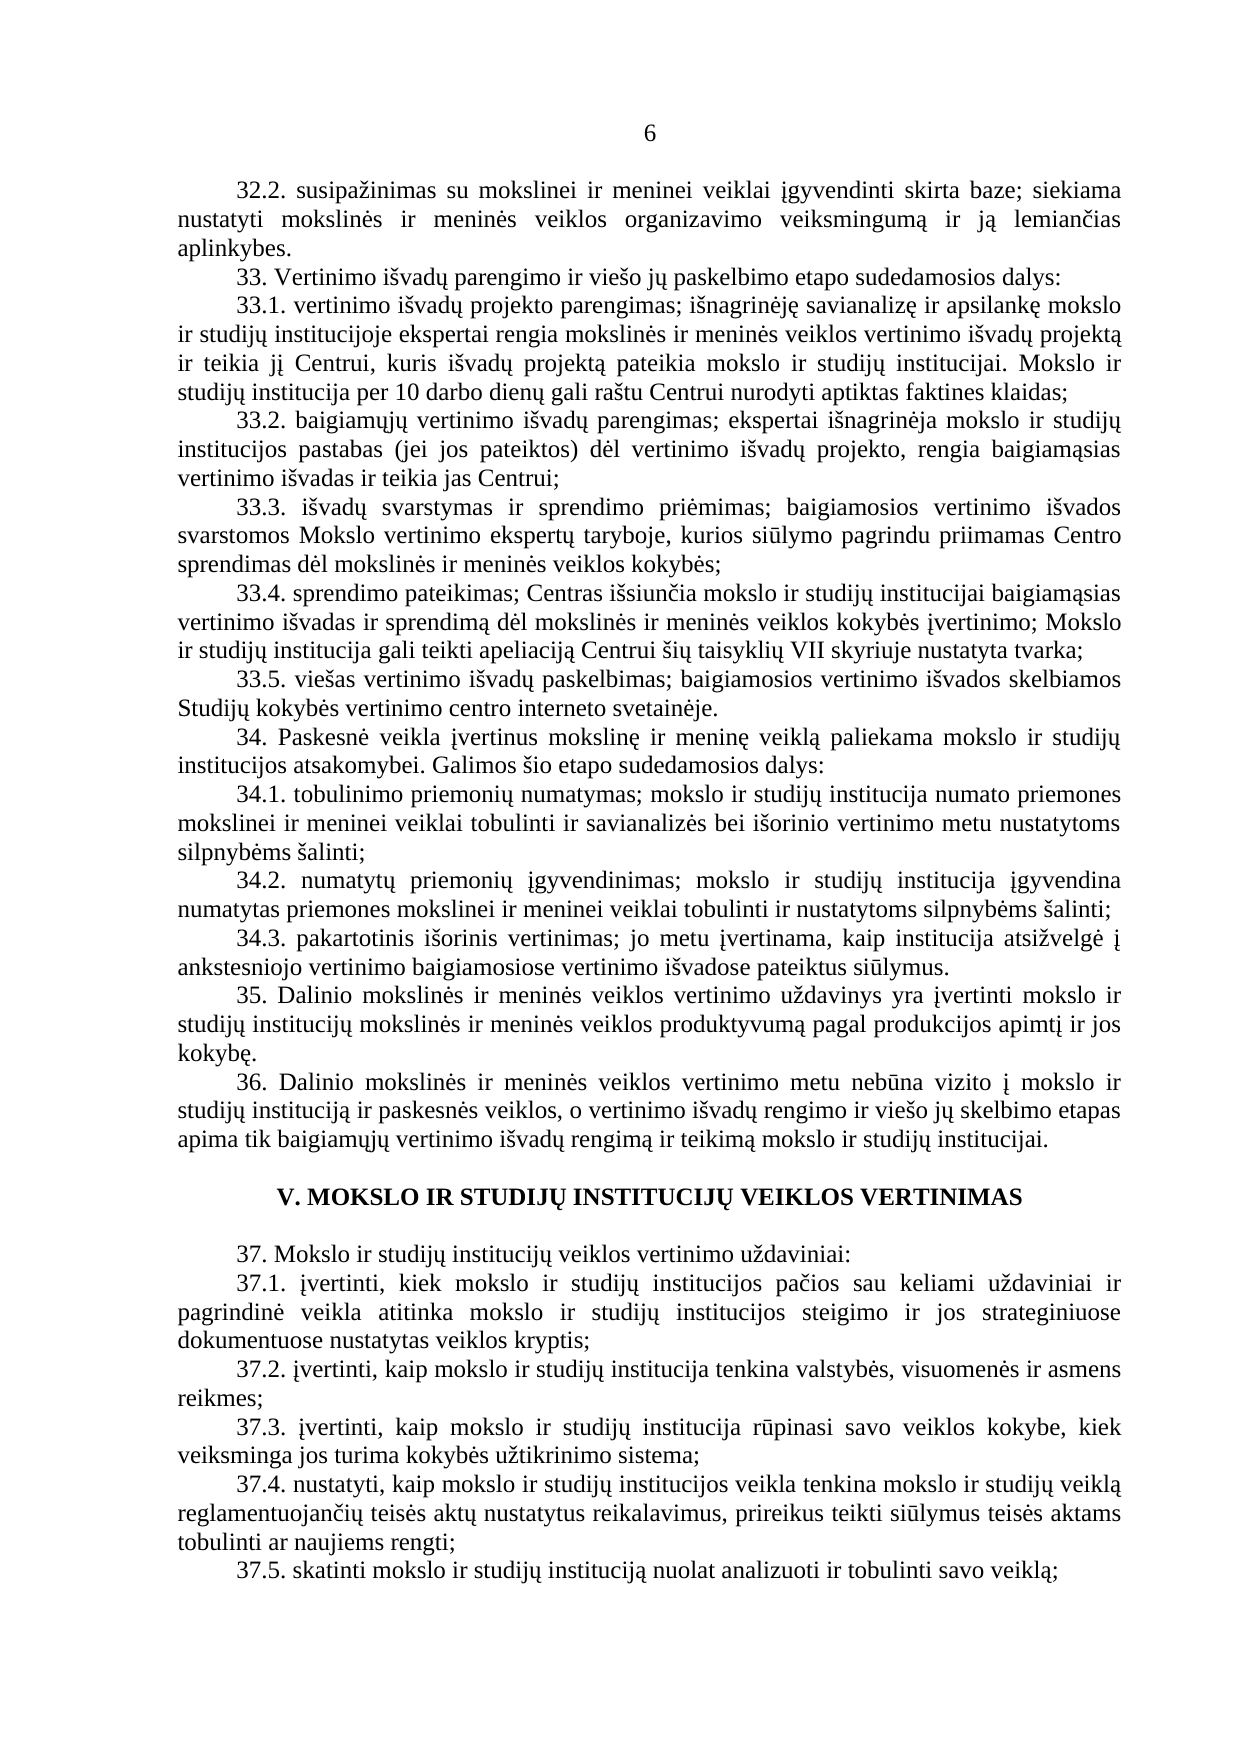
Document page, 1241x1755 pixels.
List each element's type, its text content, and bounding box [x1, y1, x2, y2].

text 33. Vertinimo išvadų parengimo ir viešo jų paskelbimo etapo sudedamosios dalys: [177, 262, 1122, 291]
text 33.4. sprendimo pateikimas; Centras išsiunčia mokslo ir studijų institucijai baigiamąsias vertinimo išvadas ir sprendimą dėl mokslinės ir meninės veiklos kokybės įvertinimo; Mokslo ir studijų institucija gali teikti apeliaciją Centrui šių taisyklių VII skyriuje nustatyta tvarka; [177, 578, 1122, 664]
text 37.5. skatinti mokslo ir studijų instituciją nuolat analizuoti ir tobulinti savo veiklą; [177, 1556, 1122, 1584]
text 33.2. baigiamųjų vertinimo išvadų parengimas; ekspertai išnagrinėja mokslo ir studijų institucijos pastabas (jei jos pateiktos) dėl vertinimo išvadų projekto, rengia baigiamąsias vertinimo išvadas ir teikia jas Centrui; [177, 406, 1122, 492]
text 35. Dalinio mokslinės ir meninės veiklos vertinimo uždavinys yra įvertinti mokslo ir studijų institucijų mokslinės ir meninės veiklos produktyvumą pagal produkcijos apimtį ir jos kokybę. [177, 981, 1122, 1067]
text 37.1. įvertinti, kiek mokslo ir studijų institucijos pačios sau keliami uždaviniai ir pagrindinė veikla atitinka mokslo ir studijų institucijos steigimo ir jos strateginiuose dokumentuose nustatytas veiklos kryptis; [177, 1268, 1122, 1354]
text 37. Mokslo ir studijų institucijų veiklos vertinimo uždaviniai: [177, 1239, 1122, 1268]
text 32.2. susipažinimas su mokslinei ir meninei veiklai įgyvendinti skirta baze; siekiama nustatyti mokslinės ir meninės veiklos organizavimo veiksmingumą ir ją lemiančias aplinkybes. [177, 176, 1122, 262]
text 37.2. įvertinti, kaip mokslo ir studijų institucija tenkina valstybės, visuomenės ir asmens reikmes; [177, 1354, 1122, 1412]
text 34. Paskesnė veikla įvertinus mokslinę ir meninę veiklą paliekama mokslo ir studijų institucijos atsakomybei. Galimos šio etapo sudedamosios dalys: [177, 722, 1122, 779]
text 34.3. pakartotinis išorinis vertinimas; jo metu įvertinama, kaip institucija atsižvelgė į ankstesniojo vertinimo baigiamosiose vertinimo išvadose pateiktus siūlymus. [177, 923, 1122, 981]
text 34.2. numatytų priemonių įgyvendinimas; mokslo ir studijų institucija įgyvendina numatytas priemones mokslinei ir meninei veiklai tobulinti ir nustatytoms silpnybėms šalinti; [177, 866, 1122, 923]
text 37.3. įvertinti, kaip mokslo ir studijų institucija rūpinasi savo veiklos kokybe, kiek veiksminga jos turima kokybės užtikrinimo sistema; [177, 1412, 1122, 1469]
text V. MOKSLO IR STUDIJŲ INSTITUCIJŲ VEIKLOS VERTINIMAS [177, 1182, 1122, 1211]
text 37.4. nustatyti, kaip mokslo ir studijų institucijos veikla tenkina mokslo ir studijų veiklą reglamentuojančių teisės aktų nustatytus reikalavimus, prireikus teikti siūlymus teisės aktams tobulinti ar naujiems rengti; [177, 1469, 1122, 1556]
text 33.1. vertinimo išvadų projekto parengimas; išnagrinėję savianalizę ir apsilankę mokslo ir studijų institucijoje ekspertai rengia mokslinės ir meninės veiklos vertinimo išvadų projektą ir teikia jį Centrui, kuris išvadų projektą pateikia mokslo ir studijų institucijai. Mokslo ir studijų institucija per 10 darbo dienų gali raštu Centrui nurodyti aptiktas faktines klaidas; [177, 291, 1122, 406]
text 33.5. viešas vertinimo išvadų paskelbimas; baigiamosios vertinimo išvados skelbiamos Studijų kokybės vertinimo centro interneto svetainėje. [177, 664, 1122, 722]
text 33.3. išvadų svarstymas ir sprendimo priėmimas; baigiamosios vertinimo išvados svarstomos Mokslo vertinimo ekspertų taryboje, kurios siūlymo pagrindu priimamas Centro sprendimas dėl mokslinės ir meninės veiklos kokybės; [177, 492, 1122, 578]
text 34.1. tobulinimo priemonių numatymas; mokslo ir studijų institucija numato priemones mokslinei ir meninei veiklai tobulinti ir savianalizės bei išorinio vertinimo metu nustatytoms silpnybėms šalinti; [177, 779, 1122, 866]
text 36. Dalinio mokslinės ir meninės veiklos vertinimo metu nebūna vizito į mokslo ir studijų instituciją ir paskesnės veiklos, o vertinimo išvadų rengimo ir viešo jų skelbimo etapas apima tik baigiamųjų vertinimo išvadų rengimą ir teikimą mokslo ir studijų institucijai. [177, 1067, 1122, 1153]
